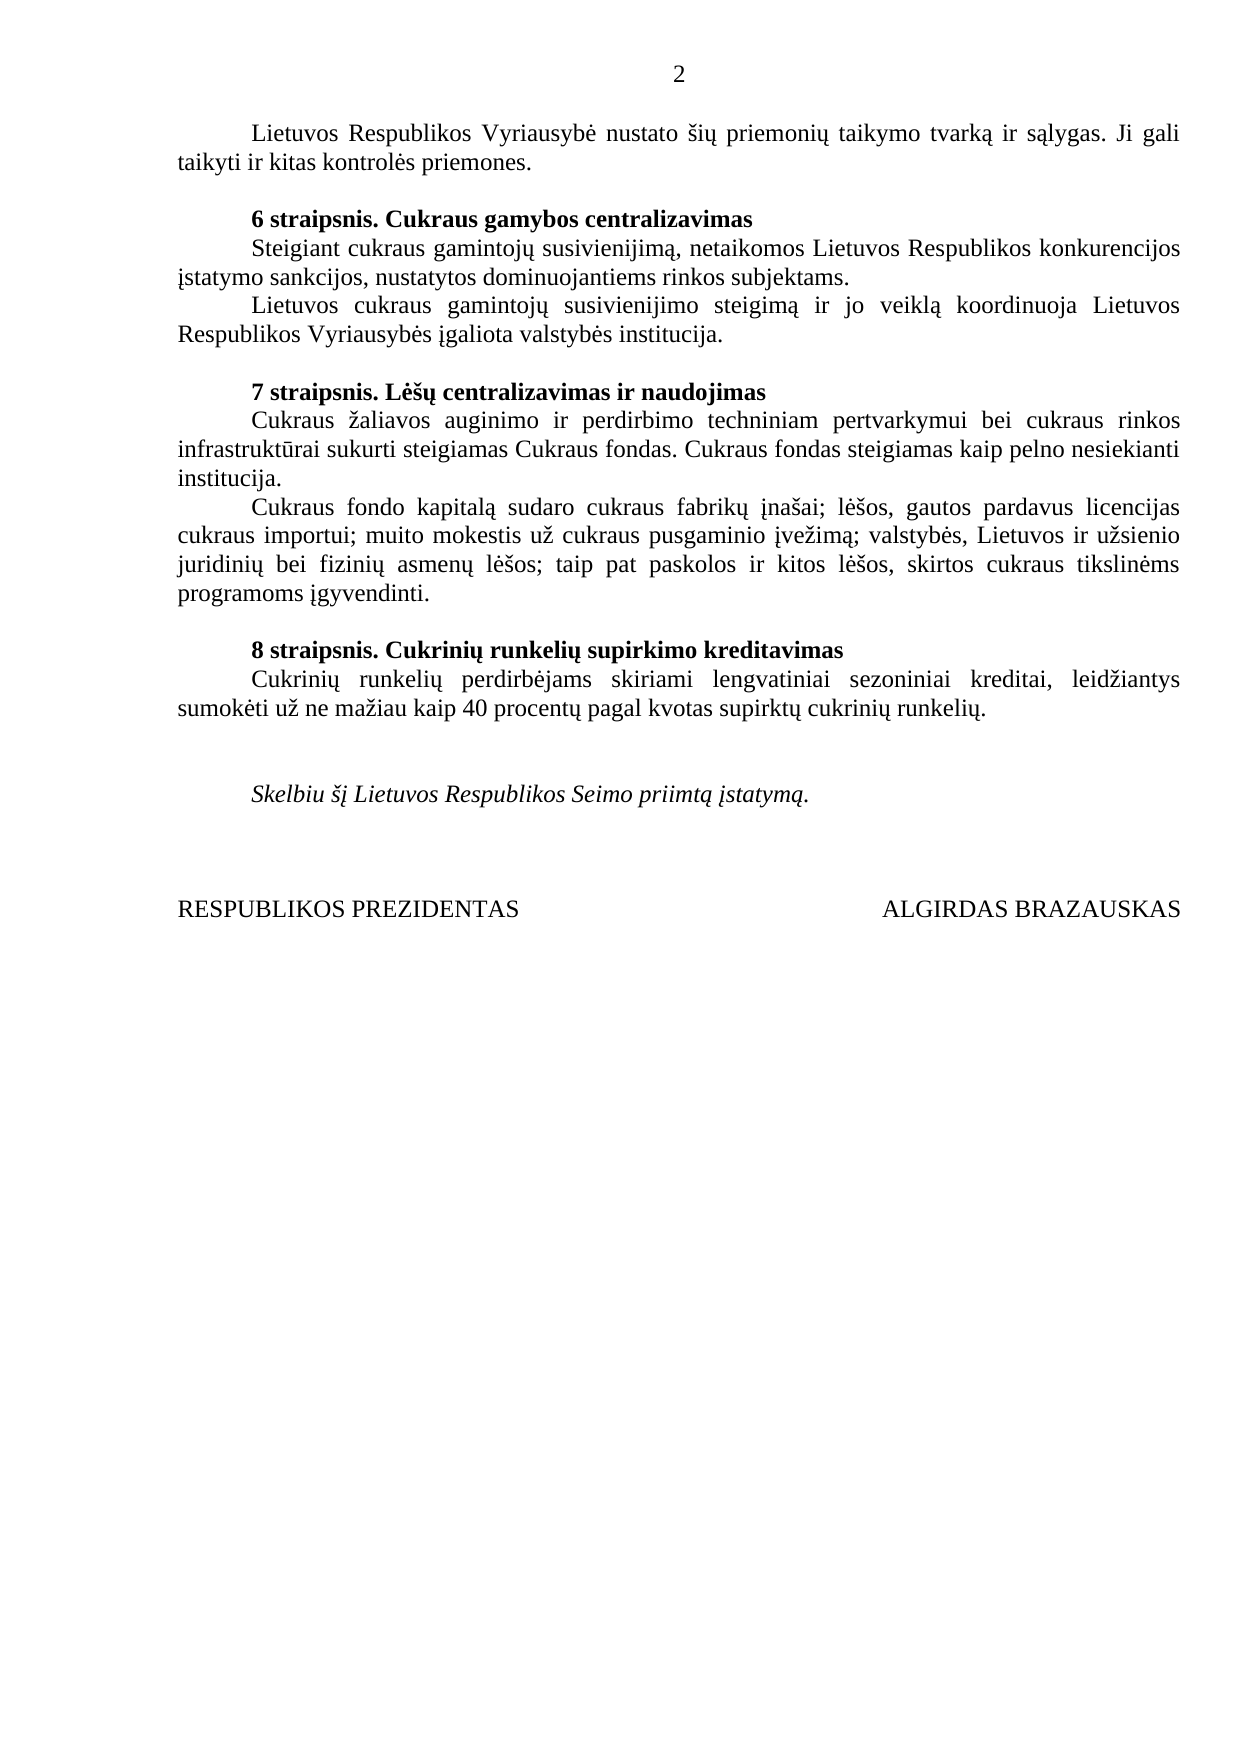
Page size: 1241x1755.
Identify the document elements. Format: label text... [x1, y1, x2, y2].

text RESPUBLIKOS PREZIDENTAS ALGIRDAS BRAZAUSKAS [177, 894, 1181, 923]
text 6 straipsnis. Cukraus gamybos centralizavimas [177, 204, 1181, 233]
text Cukraus žaliavos auginimo ir perdirbimo techniniam pertvarkymui bei cukraus rinkos infrastruktūrai sukurti steigiamas Cukraus fondas. Cukraus fondas steigiamas kaip pelno nesiekianti institucija. [177, 406, 1181, 492]
text Lietuvos cukraus gamintojų susivienijimo steigimą ir jo veiklą koordinuoja Lietuvos Respublikos Vyriausybės įgaliota valstybės institucija. [177, 291, 1181, 348]
text Steigiant cukraus gamintojų susivienijimą, netaikomos Lietuvos Respublikos konkurencijos įstatymo sankcijos, nustatytos dominuojantiems rinkos subjektams. [177, 233, 1181, 291]
text Cukraus fondo kapitalą sudaro cukraus fabrikų įnašai; lėšos, gautos pardavus licencijas cukraus importui; muito mokestis už cukraus pusgaminio įvežimą; valstybės, Lietuvos ir užsienio juridinių bei fizinių asmenų lėšos; taip pat paskolos ir kitos lėšos, skirtos cukraus tikslinėms programoms įgyvendinti. [177, 492, 1181, 607]
text 8 straipsnis. Cukrinių runkelių supirkimo kreditavimas [177, 636, 1181, 664]
text Lietuvos Respublikos Vyriausybė nustato šių priemonių taikymo tvarką ir sąlygas. Ji gali taikyti ir kitas kontrolės priemones. [177, 118, 1181, 176]
text Skelbiu šį Lietuvos Respublikos Seimo priimtą įstatymą. [177, 779, 1181, 808]
text 7 straipsnis. Lėšų centralizavimas ir naudojimas [177, 377, 1181, 406]
text Cukrinių runkelių perdirbėjams skiriami lengvatiniai sezoniniai kreditai, leidžiantys sumokėti už ne mažiau kaip 40 procentų pagal kvotas supirktų cukrinių runkelių. [177, 664, 1181, 722]
